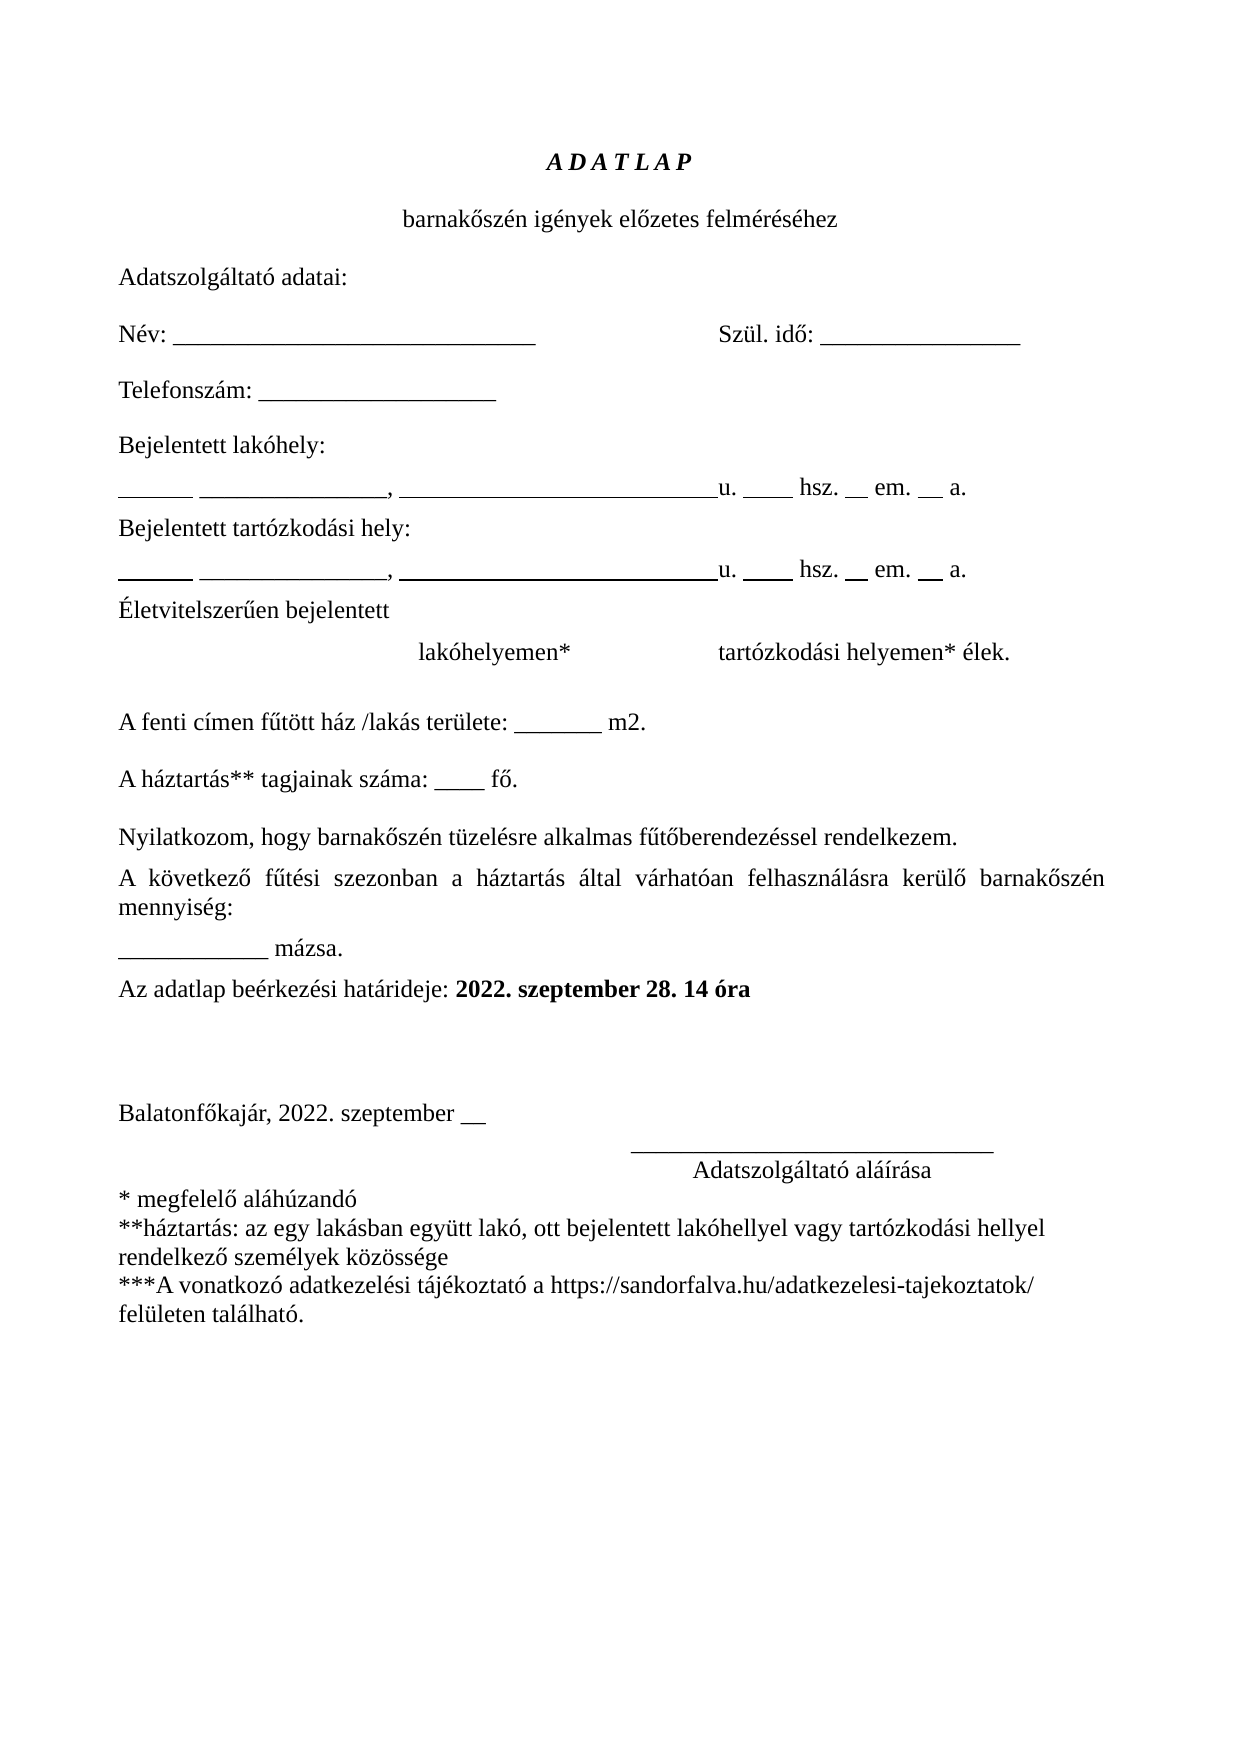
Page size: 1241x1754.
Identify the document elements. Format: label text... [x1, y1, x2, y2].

text ***A vonatkozó adatkezelési tájékoztató a https://sandorfalva.hu/adatkezelesi-tajekoztatok/ felületen található. [118, 1271, 1122, 1328]
text A fenti címen fűtött ház /lakás területe: _______ m2. [118, 707, 1122, 736]
text barnakőszén igények előzetes felméréséhez [118, 204, 1122, 233]
text Balatonfőkajár, 2022. szeptember __ [118, 1098, 1122, 1127]
text * megfelelő aláhúzandó [118, 1184, 1122, 1213]
text Adatszolgáltató adatai: [118, 262, 1122, 291]
text _______________, u. hsz. em. a. [118, 554, 1122, 583]
text Bejelentett lakóhely: [118, 431, 1122, 459]
text Az adatlap beérkezési határideje: 2022. szeptember 28. 14 óra [118, 974, 1106, 1003]
text A háztartás** tagjainak száma: ____ fő. [118, 764, 1122, 793]
text Név: _____________________________ Szül. idő: ________________ [118, 319, 1122, 348]
text A következő fűtési szezonban a háztartás által várhatóan felhasználásra kerülő barnakőszén mennyiség: [118, 863, 1106, 921]
subtitle A D A T L A P [118, 147, 1122, 176]
text ____________ mázsa. [118, 933, 1106, 962]
text _____________________________ [502, 1127, 1122, 1156]
text Telefonszám: ___________________ [118, 375, 1122, 404]
text **háztartás: az egy lakásban együtt lakó, ott bejelentett lakóhellyel vagy tartózkodási hellyel rendelkező személyek közössége [118, 1213, 1122, 1271]
text Adatszolgáltató aláírása [502, 1156, 1122, 1184]
text _______________, u. hsz. em. a. [118, 472, 1122, 501]
text lakóhelyemen* tartózkodási helyemen* élek. [118, 637, 1122, 666]
text Bejelentett tartózkodási hely: [118, 513, 1122, 542]
text Életvitelszerűen bejelentett [118, 596, 1122, 624]
text Nyilatkozom, hogy barnakőszén tüzelésre alkalmas fűtőberendezéssel rendelkezem. [118, 822, 1106, 851]
